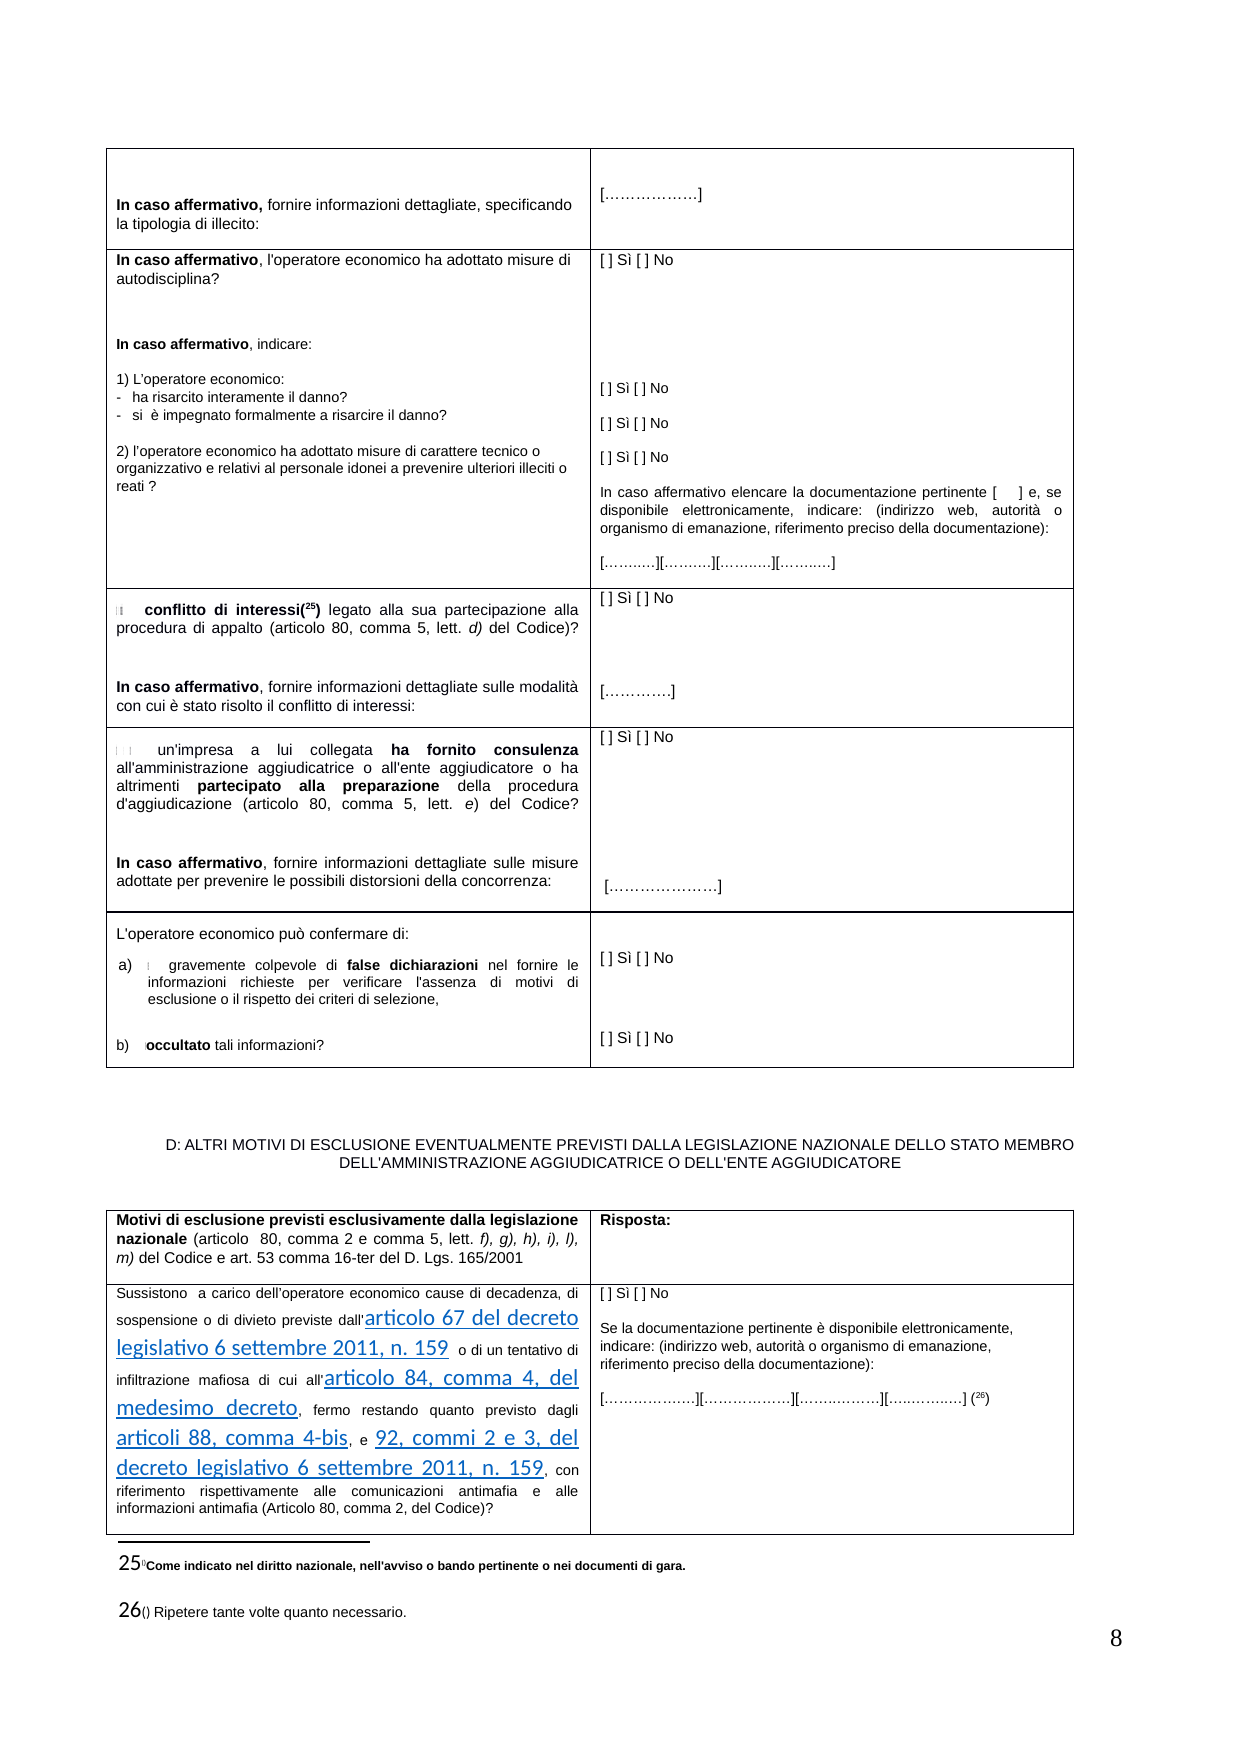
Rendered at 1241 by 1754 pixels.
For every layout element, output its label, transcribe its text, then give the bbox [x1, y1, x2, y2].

table_cell [ ] Sì [ ] No [………….] [591, 589, 1073, 727]
table_cell [ ] Sì [ ] No [ ] Sì [ ] No [ ] Sì [ ] No [ ] Sì [ ] No In caso affermativo elencare la documentazione pertinente [ ] e, se disponibile elettronicamente, indicare: (indirizzo web, autorità o organismo di emanazione, riferimento preciso della documentazione): [……..…][…….…][……..…][……..…] [591, 250, 1073, 587]
title D: Altri motivi di esclusione eventualmente previsti dalla legislazione nazionale dello Stato membro dell'amministrazione aggiudicatrice o dell'ente aggiudicatore [118, 1136, 1122, 1172]
table_cell In caso affermativo, fornire informazioni dettagliate, specificando la tipologia di illecito: [107, 149, 590, 249]
table_cell L'operatore economico o un'impresa a lui collegata ha fornito consulenza all'amministrazione aggiudicatrice o all'ente aggiudicatore o ha altrimenti partecipato alla preparazione della procedura d'aggiudicazione (articolo 80, comma 5, lett. e) del Codice? In caso affermativo, fornire informazioni dettagliate sulle misure adottate per prevenire le possibili distorsioni della concorrenza: [107, 728, 590, 911]
table_cell [ ] Sì [ ] No […………………] [591, 728, 1073, 911]
table_cell [ ] Sì [ ] No Se la documentazione pertinente è disponibile elettronicamente, indicare: (indirizzo web, autorità o organismo di emanazione, riferimento preciso della documentazione): […………….…][………………][……..………][…..……..…] () [591, 1285, 1073, 1533]
table_cell L'operatore economico è a conoscenza di qualsiasi conflitto di interessi() legato alla sua partecipazione alla procedura di appalto (articolo 80, comma 5, lett. d) del Codice)? In caso affermativo, fornire informazioni dettagliate sulle modalità con cui è stato risolto il conflitto di interessi: [107, 589, 590, 727]
table_cell In caso affermativo, l'operatore economico ha adottato misure di autodisciplina? In caso affermativo, indicare: 1) L’operatore economico: - ha risarcito interamente il danno? - si è impegnato formalmente a risarcire il danno? 2) l’operatore economico ha adottato misure di carattere tecnico o organizzativo e relativi al personale idonei a prevenire ulteriori illeciti o reati ? [107, 250, 590, 587]
table_header Risposta: [591, 1211, 1073, 1284]
table_cell [ ] Sì [ ] No [ ] Sì [ ] No [591, 913, 1073, 1067]
table_header Motivi di esclusione previsti esclusivamente dalla legislazione nazionale (articolo 80, comma 2 e comma 5, lett. f), g), h), i), l), m) del Codice e art. 53 comma 16-ter del D. Lgs. 165/2001 [107, 1211, 590, 1284]
table_cell L'operatore economico può confermare di: non essersi reso gravemente colpevole di false dichiarazioni nel fornire le informazioni richieste per verificare l'assenza di motivi di esclusione o il rispetto dei criteri di selezione, b) non avere occultato tali informazioni? [107, 913, 590, 1067]
table_cell Sussistono a carico dell’operatore economico cause di decadenza, di sospensione o di divieto previste dall'articolo 67 del decreto legislativo 6 settembre 2011, n. 159 o di un tentativo di infiltrazione mafiosa di cui all'articolo 84, comma 4, del medesimo decreto, fermo restando quanto previsto dagli articoli 88, comma 4-bis, e 92, commi 2 e 3, del decreto legislativo 6 settembre 2011, n. 159, con riferimento rispettivamente alle comunicazioni antimafia e alle informazioni antimafia (Articolo 80, comma 2, del Codice)? [107, 1285, 590, 1533]
table_cell [………………] [591, 149, 1073, 249]
